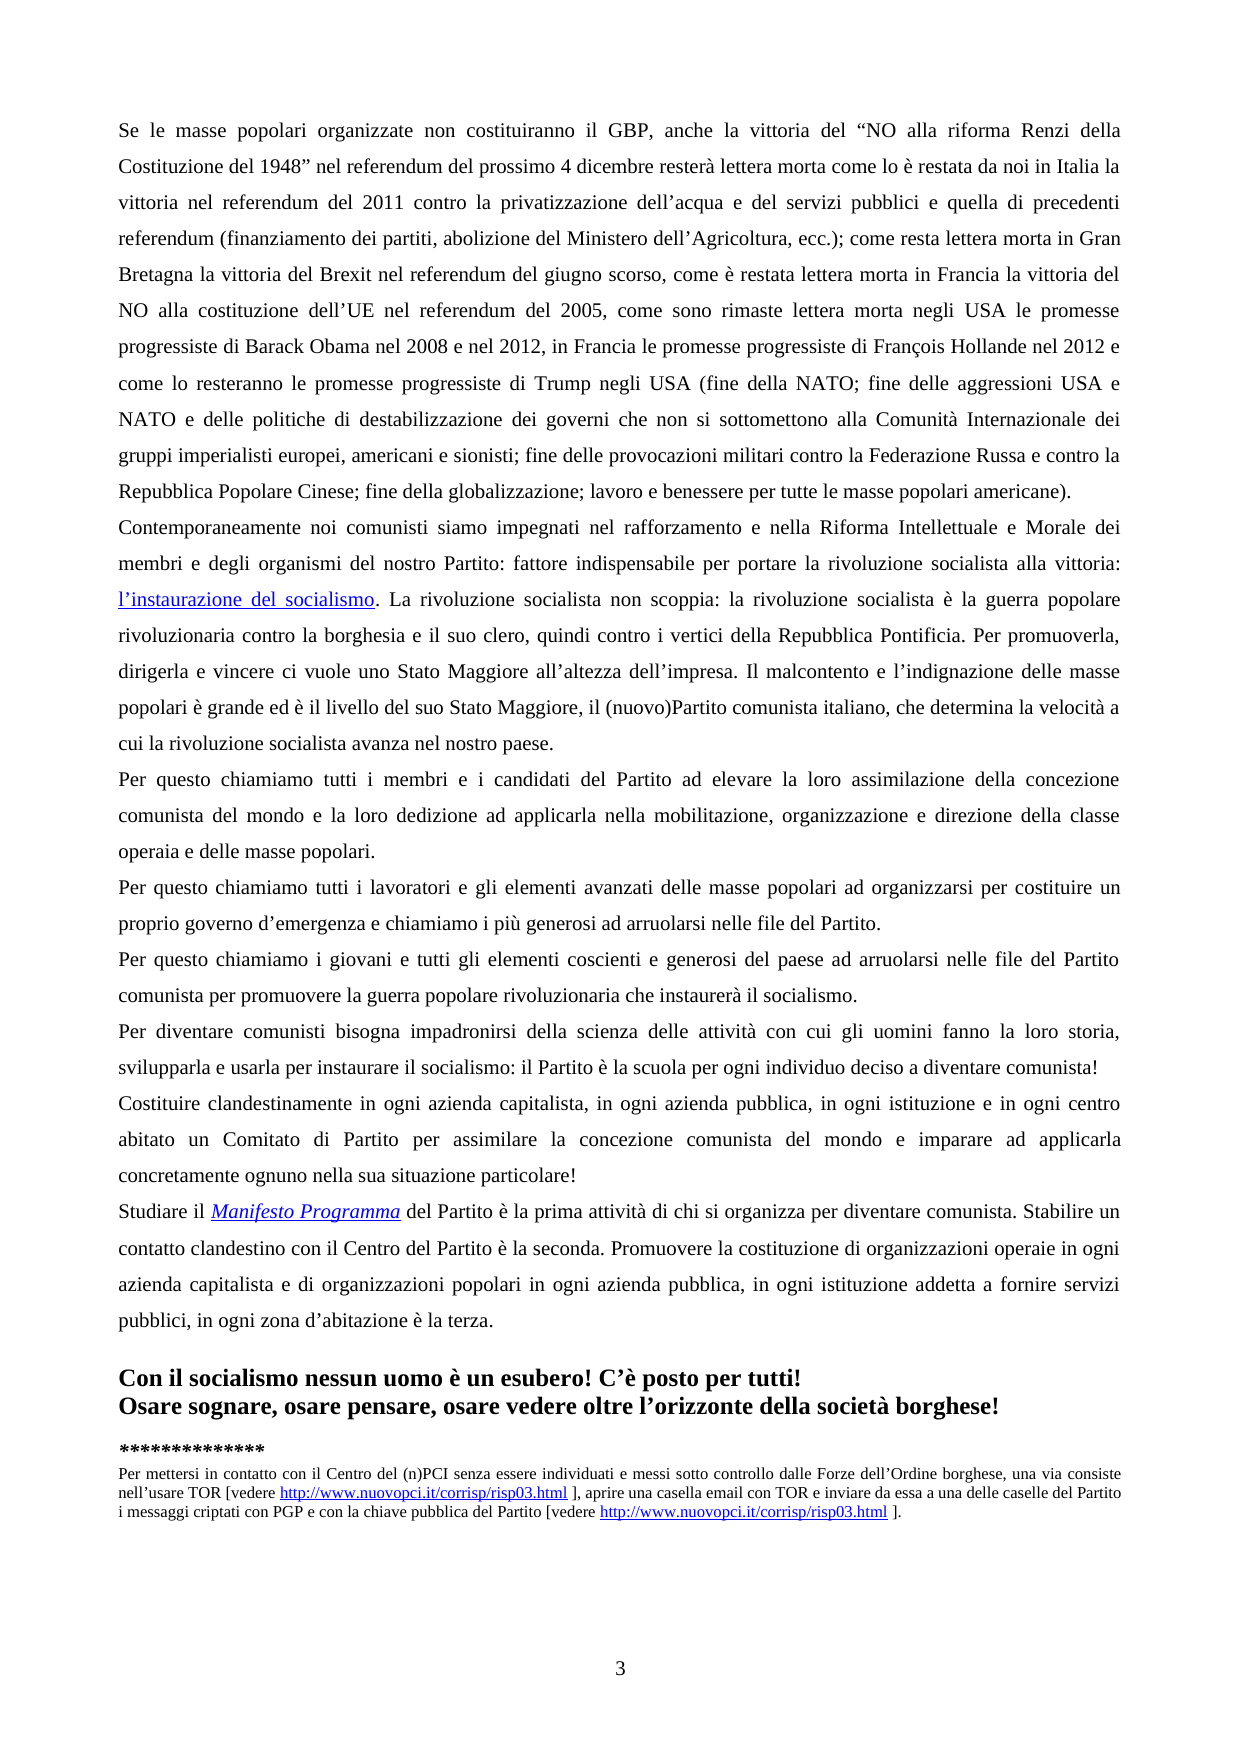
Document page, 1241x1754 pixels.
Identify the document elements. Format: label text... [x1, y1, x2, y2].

text Osare sognare, osare pensare, osare vedere oltre l’orizzonte della società borghese! [118, 1391, 1122, 1420]
text Per mettersi in contatto con il Centro del (n)PCI senza essere individuati e messi sotto controllo dalle Forze dell’Ordine borghese, una via consiste nell’usare TOR [vedere http://www.nuovopci.it/corrisp/risp03.html ], aprire una casella email con TOR e inviare da essa a una delle caselle del Partito i messaggi criptati con PGP e con la chiave pubblica del Partito [vedere http://www.nuovopci.it/corrisp/risp03.html ]. [118, 1463, 1122, 1521]
text Per diventare comunisti bisogna impadronirsi della scienza delle attività con cui gli uomini fanno la loro storia, svilupparla e usarla per instaurare il socialismo: il Partito è la scuola per ogni individuo deciso a diventare comunista! [118, 1019, 1122, 1079]
text Contemporaneamente noi comunisti siamo impegnati nel rafforzamento e nella Riforma Intellettuale e Morale dei membri e degli organismi del nostro Partito: fattore indispensabile per portare la rivoluzione socialista alla vittoria: l’instaurazione del socialismo. La rivoluzione socialista non scoppia: la rivoluzione socialista è la guerra popolare rivoluzionaria contro la borghesia e il suo clero, quindi contro i vertici della Repubblica Pontificia. Per promuoverla, dirigerla e vincere ci vuole uno Stato Maggiore all’altezza dell’impresa. Il malcontento e l’indignazione delle masse popolari è grande ed è il livello del suo Stato Maggiore, il (nuovo)Partito comunista italiano, che determina la velocità a cui la rivoluzione socialista avanza nel nostro paese. [118, 514, 1122, 755]
text Per questo chiamiamo i giovani e tutti gli elementi coscienti e generosi del paese ad arruolarsi nelle file del Partito comunista per promuovere la guerra popolare rivoluzionaria che instaurerà il socialismo. [118, 947, 1122, 1007]
text Studiare il Manifesto Programma del Partito è la prima attività di chi si organizza per diventare comunista. Stabilire un contatto clandestino con il Centro del Partito è la seconda. Promuovere la costituzione di organizzazioni operaie in ogni azienda capitalista e di organizzazioni popolari in ogni azienda pubblica, in ogni istituzione addetta a fornire servizi pubblici, in ogni zona d’abitazione è la terza. [118, 1199, 1122, 1332]
text ************** [118, 1439, 1122, 1463]
text Per questo chiamiamo tutti i lavoratori e gli elementi avanzati delle masse popolari ad organizzarsi per costituire un proprio governo d’emergenza e chiamiamo i più generosi ad arruolarsi nelle file del Partito. [118, 875, 1122, 935]
text Per questo chiamiamo tutti i membri e i candidati del Partito ad elevare la loro assimilazione della concezione comunista del mondo e la loro dedizione ad applicarla nella mobilitazione, organizzazione e direzione della classe operaia e delle masse popolari. [118, 767, 1122, 863]
text Costituire clandestinamente in ogni azienda capitalista, in ogni azienda pubblica, in ogni istituzione e in ogni centro abitato un Comitato di Partito per assimilare la concezione comunista del mondo e imparare ad applicarla concretamente ognuno nella sua situazione particolare! [118, 1091, 1122, 1187]
text Con il socialismo nessun uomo è un esubero! C’è posto per tutti! [118, 1363, 1122, 1391]
text Se le masse popolari organizzate non costituiranno il GBP, anche la vittoria del “NO alla riforma Renzi della Costituzione del 1948” nel referendum del prossimo 4 dicembre resterà lettera morta come lo è restata da noi in Italia la vittoria nel referendum del 2011 contro la privatizzazione dell’acqua e del servizi pubblici e quella di precedenti referendum (finanziamento dei partiti, abolizione del Ministero dell’Agricoltura, ecc.); come resta lettera morta in Gran Bretagna la vittoria del Brexit nel referendum del giugno scorso, come è restata lettera morta in Francia la vittoria del NO alla costituzione dell’UE nel referendum del 2005, come sono rimaste lettera morta negli USA le promesse progressiste di Barack Obama nel 2008 e nel 2012, in Francia le promesse progressiste di François Hollande nel 2012 e come lo resteranno le promesse progressiste di Trump negli USA (fine della NATO; fine delle aggressioni USA e NATO e delle politiche di destabilizzazione dei governi che non si sottomettono alla Comunità Internazionale dei gruppi imperialisti europei, americani e sionisti; fine delle provocazioni militari contro la Federazione Russa e contro la Repubblica Popolare Cinese; fine della globalizzazione; lavoro e benessere per tutte le masse popolari americane). [118, 118, 1122, 503]
